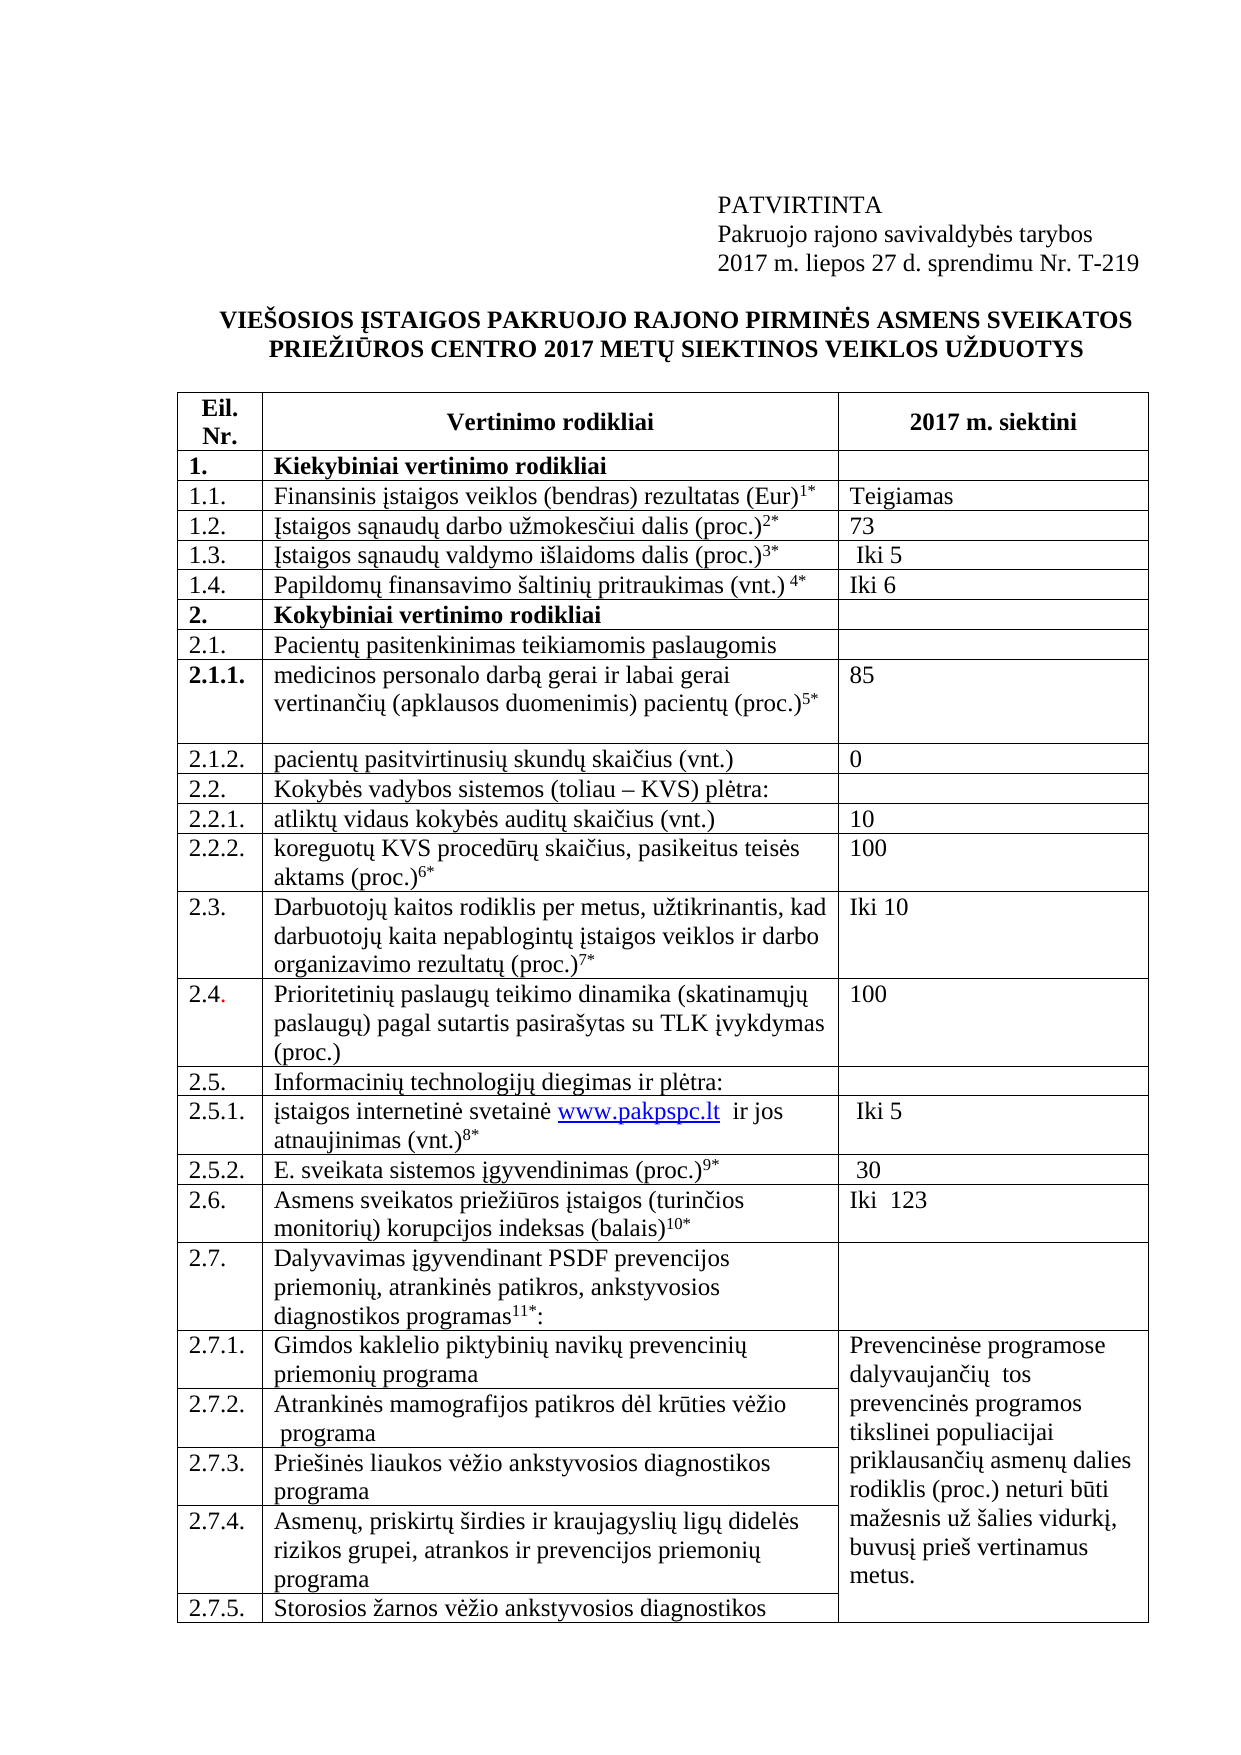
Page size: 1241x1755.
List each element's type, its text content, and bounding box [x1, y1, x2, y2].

table_cell 2.1. [178, 630, 262, 659]
table_cell Priešinės liaukos vėžio ankstyvosios diagnostikos programa [263, 1448, 838, 1505]
table_cell Įstaigos sąnaudų valdymo išlaidoms dalis (proc.)3* [263, 541, 838, 569]
table_cell Papildomų finansavimo šaltinių pritraukimas (vnt.) 4* [263, 570, 838, 599]
table_cell Iki 5 [839, 541, 1148, 569]
table_cell [839, 451, 1148, 480]
table_cell 100 [839, 979, 1148, 1066]
table_cell Iki 5 [839, 1096, 1148, 1154]
table_cell Pacientų pasitenkinimas teikiamomis paslaugomis [263, 630, 838, 659]
table_cell 85 [839, 660, 1148, 743]
table_cell įstaigos internetinė svetainė www.pakpspc.lt ir jos atnaujinimas (vnt.)8* [263, 1096, 838, 1154]
table_cell 2.1.2. [178, 744, 262, 773]
table_cell Finansinis įstaigos veiklos (bendras) rezultatas (Eur)1* [263, 481, 838, 510]
text PATVIRTINTA [642, 190, 1181, 219]
table_cell Dalyvavimas įgyvendinant PSDF prevencijos priemonių, atrankinės patikros, ankstyvosios diagnostikos programas11*: [263, 1243, 838, 1329]
table_cell Asmenų, priskirtų širdies ir kraujagyslių ligų didelės rizikos grupei, atrankos ir prevencijos priemonių programa [263, 1506, 838, 1592]
table_cell 1. [178, 451, 262, 480]
text VIEŠOSIOS ĮSTAIGOS PAKRUOJO RAJONO PIRMINĖS ASMENS SVEIKATOS [177, 305, 1181, 334]
table_cell 30 [839, 1155, 1148, 1184]
table_cell Gimdos kaklelio piktybinių navikų prevencinių priemonių programa [263, 1331, 838, 1388]
table_cell 2.7.1. [178, 1331, 262, 1388]
table_cell Iki 10 [839, 892, 1148, 978]
table_cell Iki 123 [839, 1185, 1148, 1242]
table_cell 2.7. [178, 1243, 262, 1329]
table_cell 1.1. [178, 481, 262, 510]
table_cell 2.7.5. [178, 1594, 262, 1622]
table_cell [839, 774, 1148, 803]
table_cell [839, 1243, 1148, 1329]
table_cell 2.4. [178, 979, 262, 1066]
table_cell 2.2. [178, 774, 262, 803]
table_cell 2.6. [178, 1185, 262, 1242]
table_cell 2.5.2. [178, 1155, 262, 1184]
table_cell medicinos personalo darbą gerai ir labai gerai vertinančių (apklausos duomenimis) pacientų (proc.)5* [263, 660, 838, 743]
table_cell 2.2.1. [178, 804, 262, 832]
table_cell koreguotų KVS procedūrų skaičius, pasikeitus teisės aktams (proc.)6* [263, 834, 838, 891]
table_cell Asmens sveikatos priežiūros įstaigos (turinčios monitorių) korupcijos indeksas (balais)10* [263, 1185, 838, 1242]
table_cell 10 [839, 804, 1148, 832]
table_cell Įstaigos sąnaudų darbo užmokesčiui dalis (proc.)2* [263, 511, 838, 539]
table_cell 1.2. [178, 511, 262, 539]
table_cell pacientų pasitvirtinusių skundų skaičius (vnt.) [263, 744, 838, 773]
text 2017 m. liepos 27 d. sprendimu Nr. T-219 [717, 248, 1181, 277]
table_cell 2. [178, 600, 262, 629]
table_cell Prioritetinių paslaugų teikimo dinamika (skatinamųjų paslaugų) pagal sutartis pasirašytas su TLK įvykdymas (proc.) [263, 979, 838, 1066]
table_cell 100 [839, 834, 1148, 891]
table_cell Storosios žarnos vėžio ankstyvosios diagnostikos [263, 1594, 838, 1622]
table_cell 73 [839, 511, 1148, 539]
table_cell [839, 1067, 1148, 1095]
table_cell atliktų vidaus kokybės auditų skaičius (vnt.) [263, 804, 838, 832]
table_cell 2.7.4. [178, 1506, 262, 1592]
table_cell 2.7.3. [178, 1448, 262, 1505]
table_cell Atrankinės mamografijos patikros dėl krūties vėžio programa [263, 1389, 838, 1447]
table_cell 0 [839, 744, 1148, 773]
table_header 2017 m. siektini [839, 393, 1148, 450]
table_cell 2.5.1. [178, 1096, 262, 1154]
text PRIEŽIŪROS CENTRO 2017 metų SIEKTINOS veiklos užduotys [177, 334, 1181, 363]
table_cell 1.3. [178, 541, 262, 569]
table_cell 2.2.2. [178, 834, 262, 891]
table_cell Darbuotojų kaitos rodiklis per metus, užtikrinantis, kad darbuotojų kaita nepablogintų įstaigos veiklos ir darbo organizavimo rezultatų (proc.)7* [263, 892, 838, 978]
table_cell Kokybės vadybos sistemos (toliau – KVS) plėtra: [263, 774, 838, 803]
table_cell 1.4. [178, 570, 262, 599]
table_cell Informacinių technologijų diegimas ir plėtra: [263, 1067, 838, 1095]
text Pakruojo rajono savivaldybės tarybos [717, 219, 1181, 248]
table_cell Kokybiniai vertinimo rodikliai [263, 600, 838, 629]
table_cell Iki 6 [839, 570, 1148, 599]
table_cell 2.5. [178, 1067, 262, 1095]
table_cell E. sveikata sistemos įgyvendinimas (proc.)9* [263, 1155, 838, 1184]
table_cell [839, 600, 1148, 629]
table_cell Kiekybiniai vertinimo rodikliai [263, 451, 838, 480]
table_header Vertinimo rodikliai [263, 393, 838, 450]
table_header Eil. Nr. [178, 393, 262, 450]
table_cell 2.7.2. [178, 1389, 262, 1447]
table_cell Prevencinėse programose dalyvaujančių tos prevencinės programos tikslinei populiacijai priklausančių asmenų dalies rodiklis (proc.) neturi būti mažesnis už šalies vidurkį, buvusį prieš vertinamus metus. [839, 1331, 1148, 1622]
table_cell [839, 630, 1148, 659]
table_cell 2.3. [178, 892, 262, 978]
table_cell 2.1.1. [178, 660, 262, 743]
table_cell Teigiamas [839, 481, 1148, 510]
